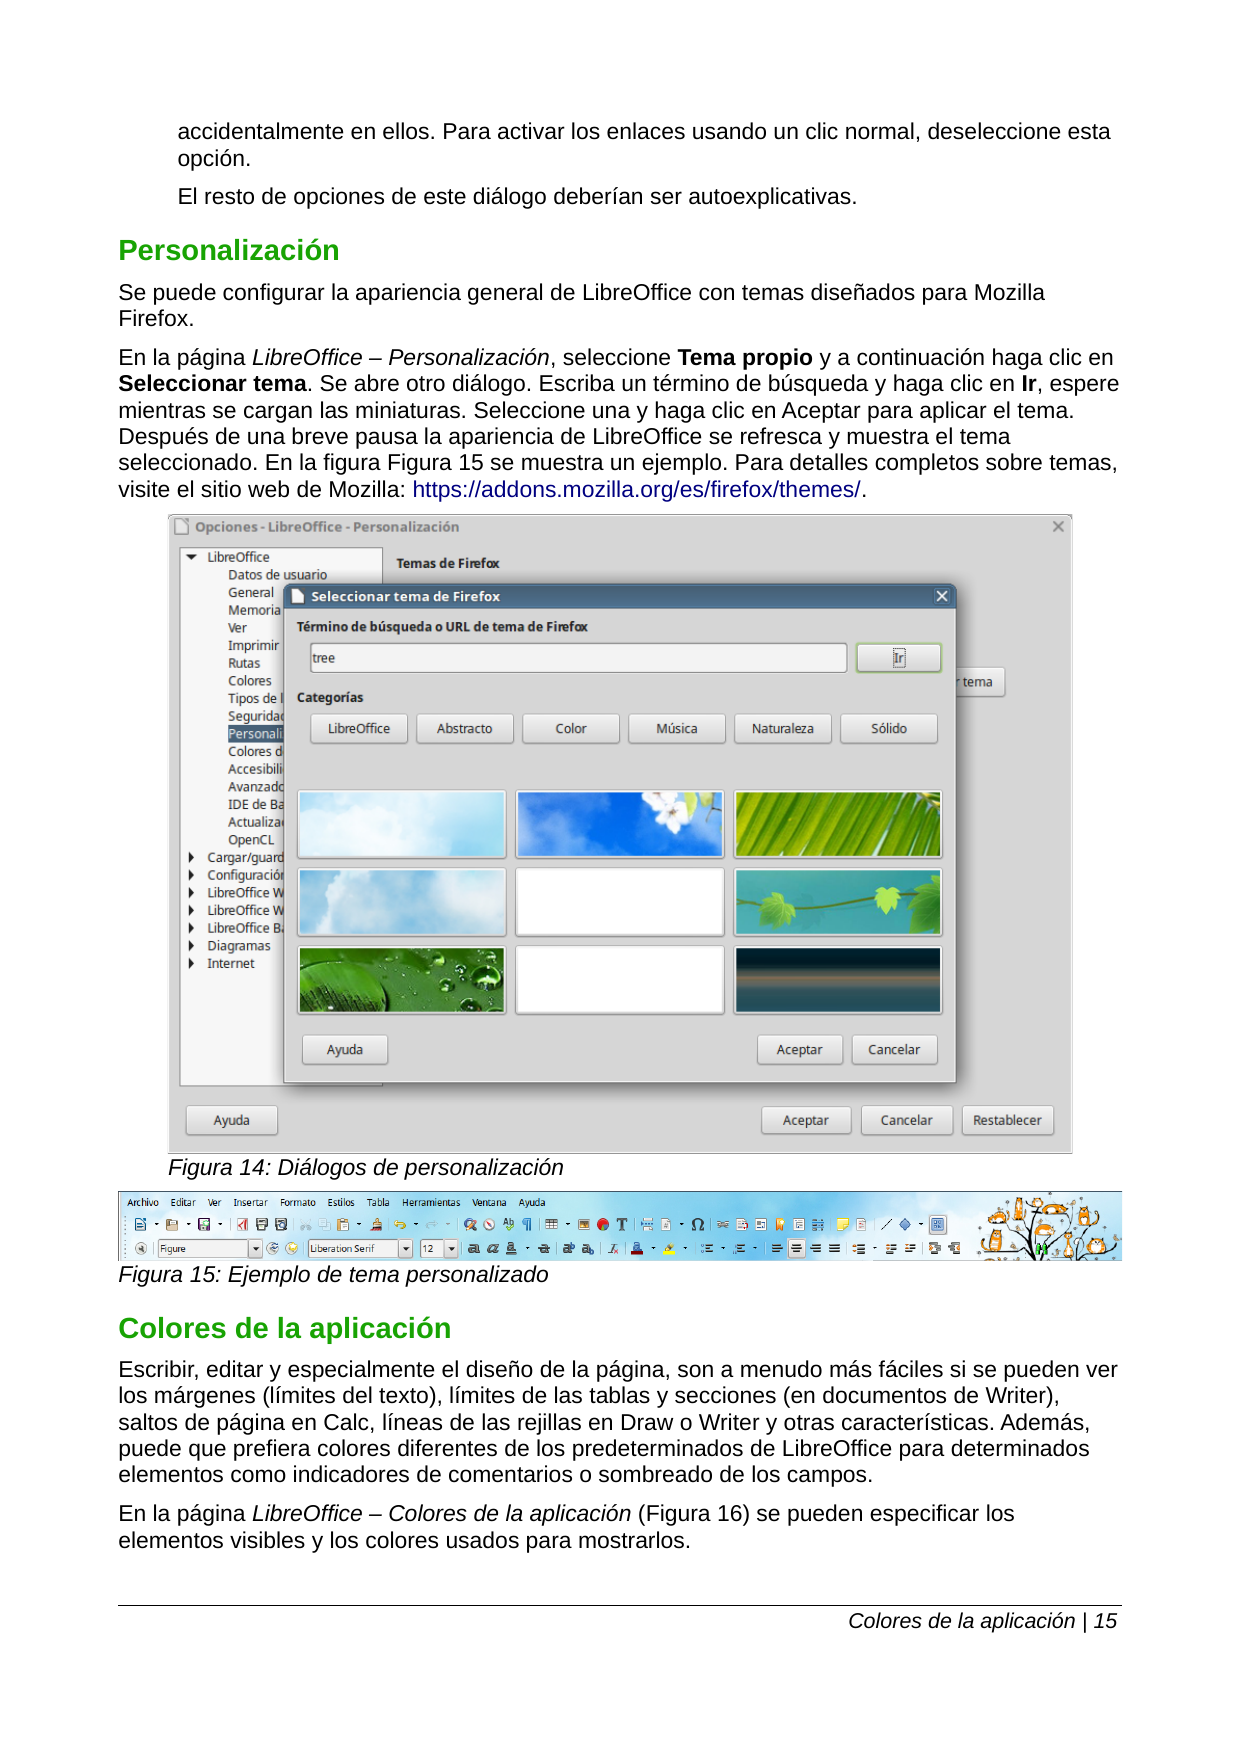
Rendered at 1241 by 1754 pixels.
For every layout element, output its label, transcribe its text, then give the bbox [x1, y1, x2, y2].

text En la página LibreOffice – Personalización, seleccione Tema propio y a continuación haga clic en Seleccionar tema. Se abre otro diálogo. Escriba un término de búsqueda y haga clic en Ir, espere mientras se cargan las miniaturas. Seleccione una y haga clic en Aceptar para aplicar el tema. Después de una breve pausa la apariencia de LibreOffice se refresca y muestra el tema seleccionado. En la figura Figura 15 se muestra un ejemplo. Para detalles completos sobre temas, visite el sitio web de Mozilla: https://addons.mozilla.org/es/firefox/themes/. [118, 344, 1122, 502]
text En la página LibreOffice – Colores de la aplicación (Figura 16) se pueden especificar los elementos visibles y los colores usados para mostrarlos. [118, 1500, 1122, 1553]
text Se puede configurar la apariencia general de LibreOffice con temas diseñados para Mozilla Firefox. [118, 279, 1122, 331]
text Escribir, editar y especialmente el diseño de la página, son a menudo más fáciles si se pueden ver los márgenes (límites del texto), límites de las tablas y secciones (en documentos de Writer), saltos de página en Calc, líneas de las rejillas en Draw o Writer y otras características. Además, puede que prefiera colores diferentes de los predeterminados de LibreOffice para determinados elementos como indicadores de comentarios o sombreado de los campos. [118, 1356, 1122, 1488]
picture [118, 1191, 1123, 1261]
text accidentalmente en ellos. Para activar los enlaces usando un clic normal, deseleccione esta opción. [177, 118, 1122, 171]
text Figura 15: Ejemplo de tema personalizado [118, 1261, 1122, 1287]
text Figura 14: Diálogos de personalización [168, 1154, 1072, 1180]
picture [167, 514, 1073, 1154]
subtitle Colores de la aplicación [118, 1311, 1122, 1344]
text El resto de opciones de este diálogo deberían ser autoexplicativas. [177, 183, 1122, 210]
subtitle Personalización [118, 233, 1122, 267]
